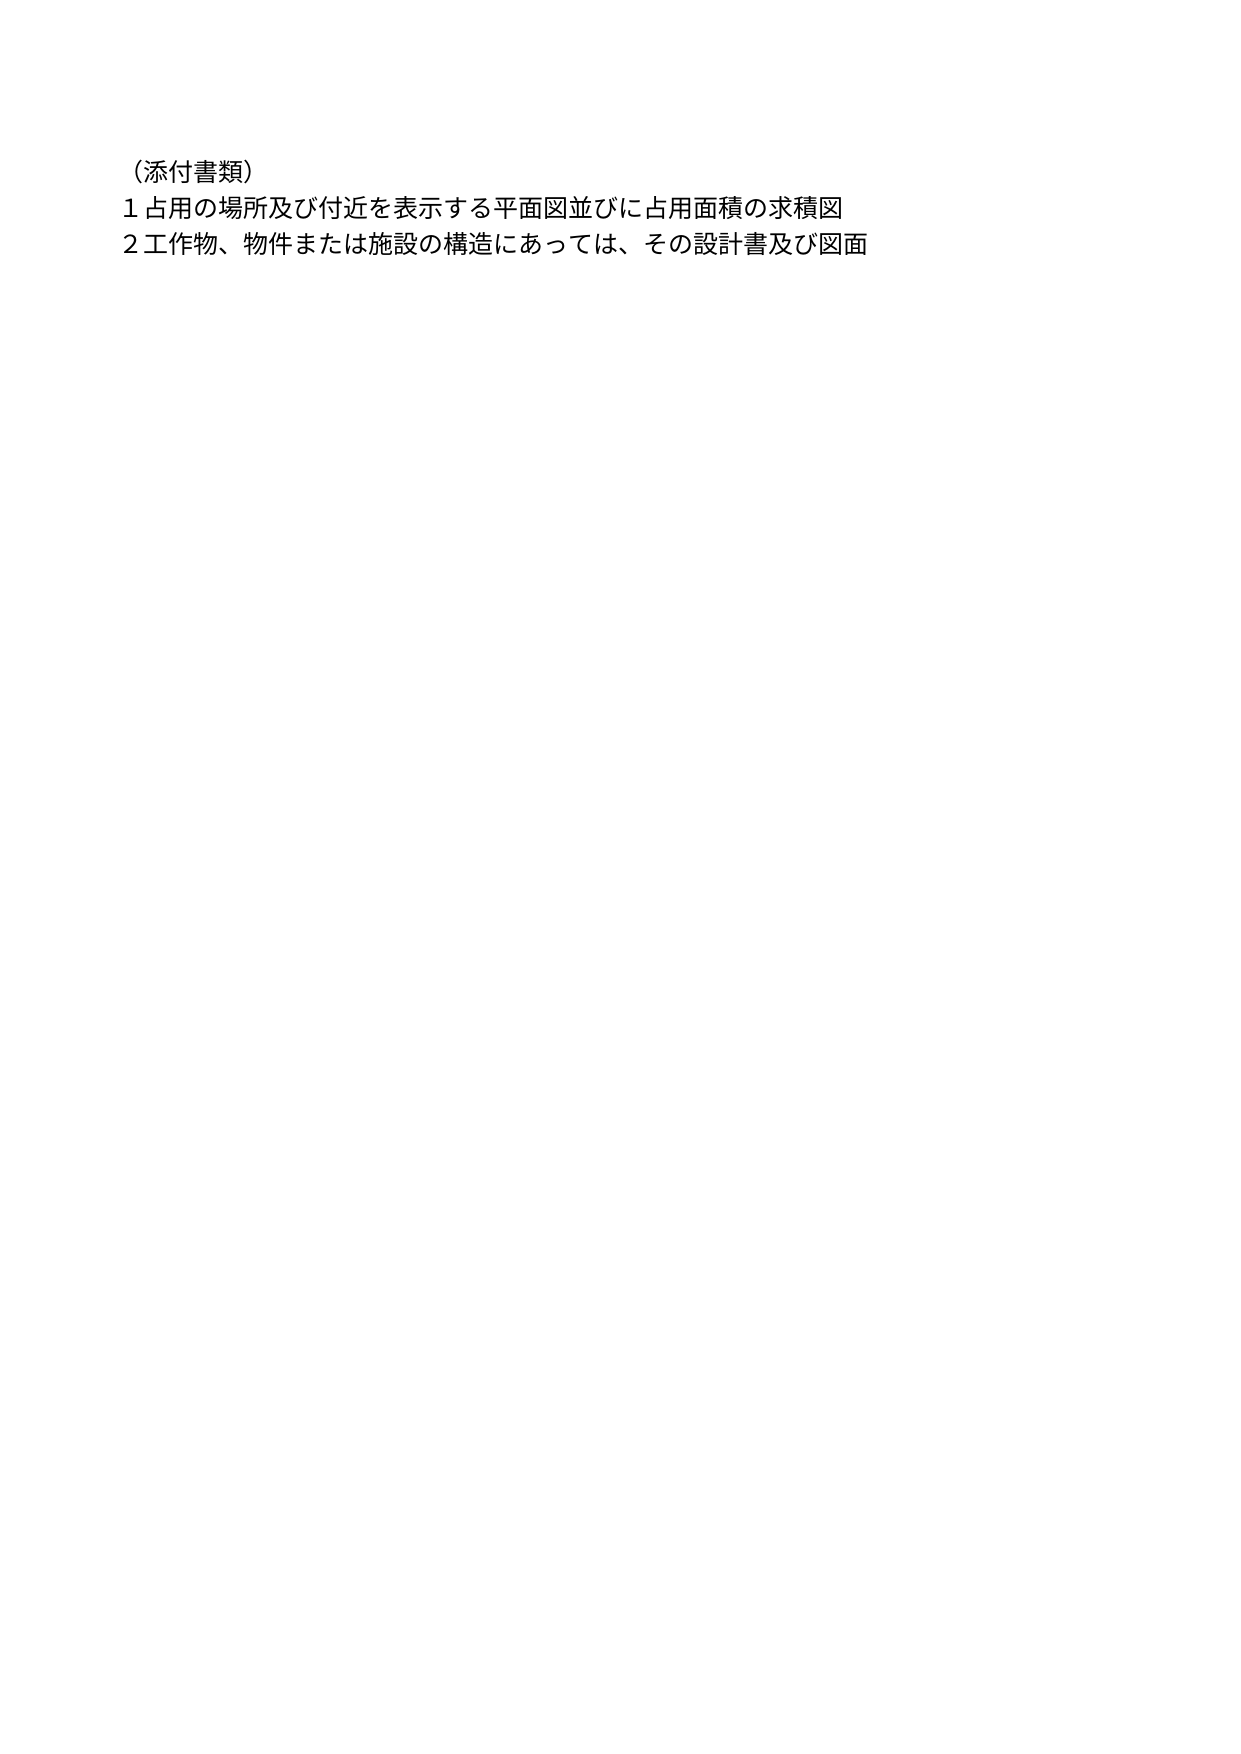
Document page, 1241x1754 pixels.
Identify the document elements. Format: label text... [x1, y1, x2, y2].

text １占用の場所及び付近を表示する平面図並びに占用面積の求積図 [118, 188, 1122, 225]
text ２工作物、物件または施設の構造にあっては、その設計書及び図面 [118, 225, 1122, 261]
text （添付書類） [118, 152, 1122, 188]
